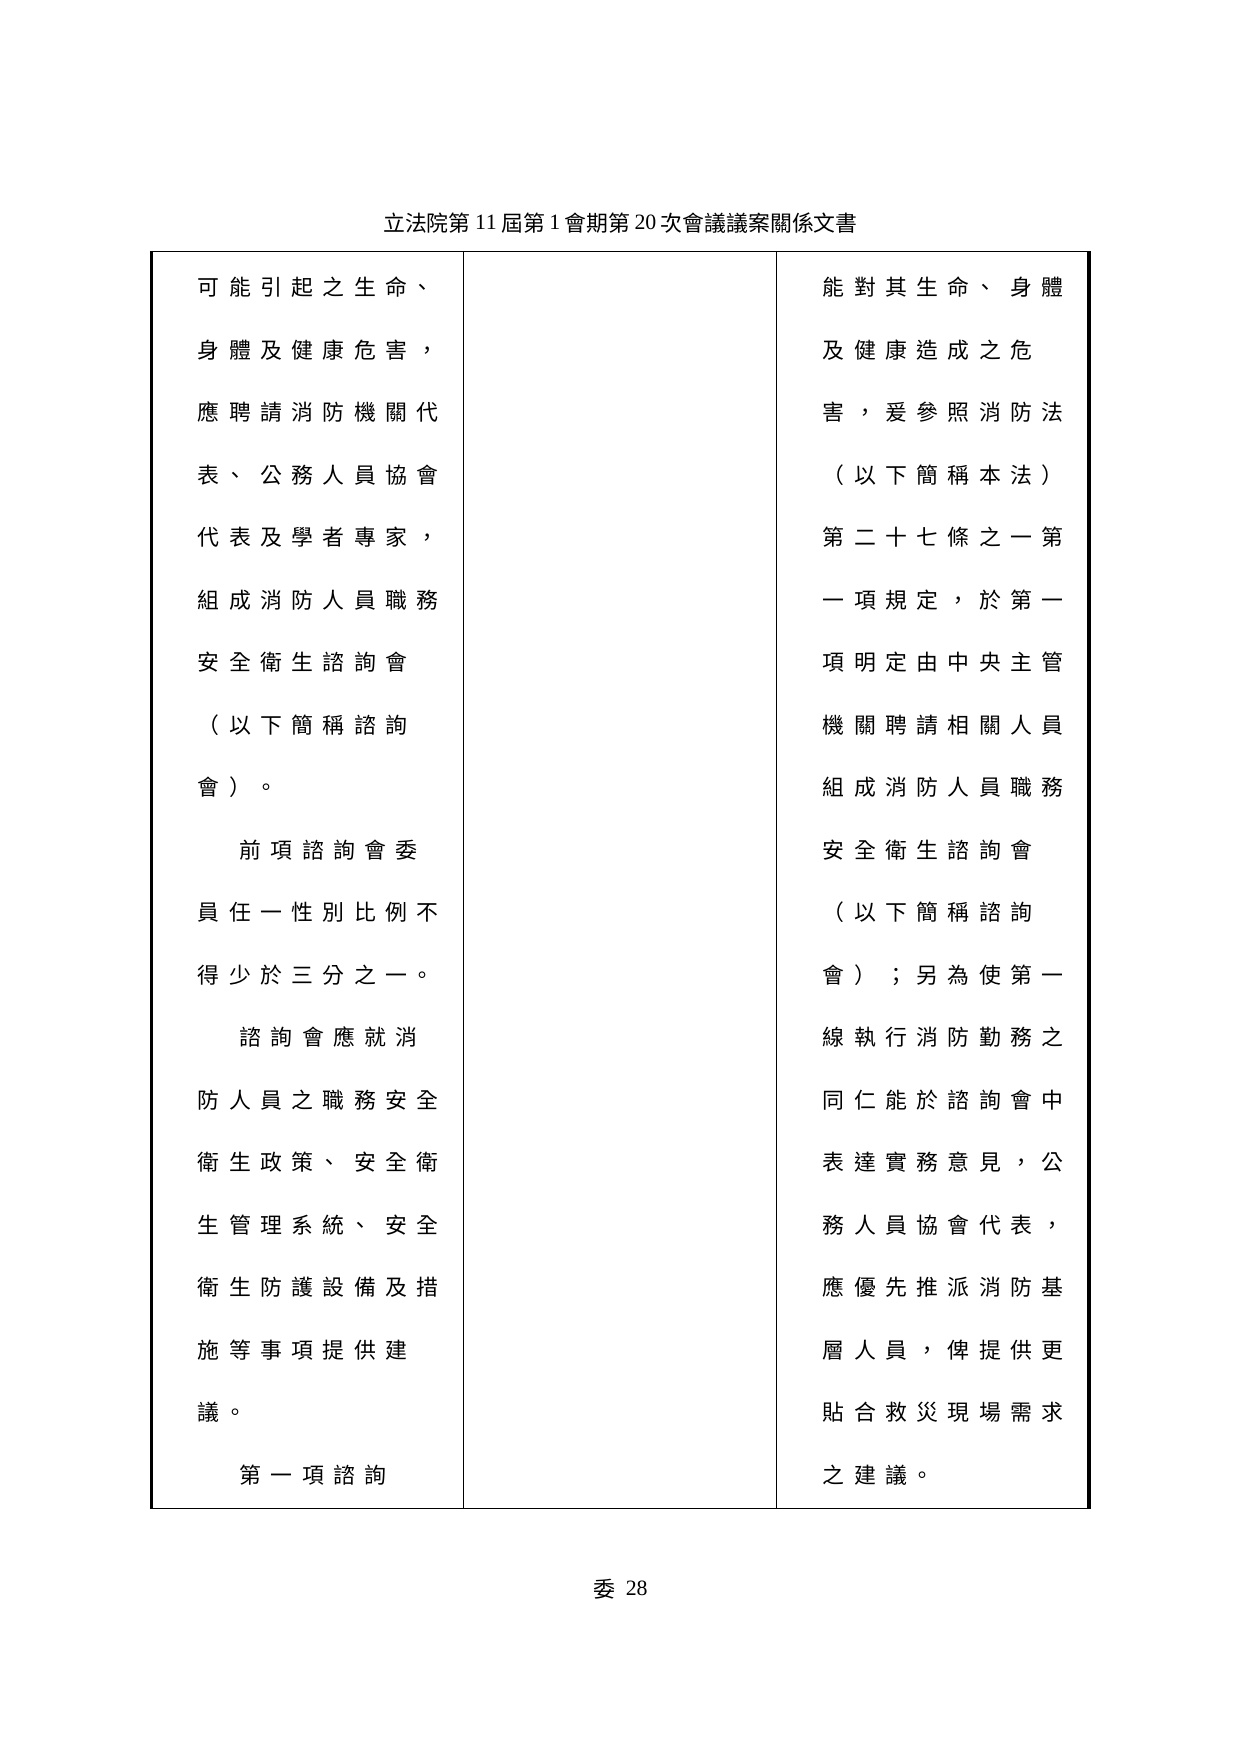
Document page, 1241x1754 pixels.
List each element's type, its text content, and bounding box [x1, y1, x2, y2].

table_cell 可能引起之生命、身體及健康危害，應聘請消防機關代表、公務人員協會代表及學者專家，組成消防人員職務安全衛生諮詢會（以下簡稱諮詢會）。 前項諮詢會委員任一性別比例不得少於三分之一。 諮詢會應就消防人員之職務安全衛生政策、安全衛生管理系統、安全衛生防護設備及措施等事項提供建議。 第一項諮詢 [153, 252, 463, 1508]
table_cell 能對其生命、身體及健康造成之危害，爰參照消防法（以下簡稱本法）第二十七條之一第一項規定，於第一項明定由中央主管機關聘請相關人員組成消防人員職務安全衛生諮詢會（以下簡稱諮詢會）；另為使第一線執行消防勤務之同仁能於諮詢會中表達實務意見，公務人員協會代表，應優先推派消防基層人員，俾提供更貼合救災現場需求之建議。 [777, 252, 1087, 1508]
table_cell [464, 252, 776, 1508]
